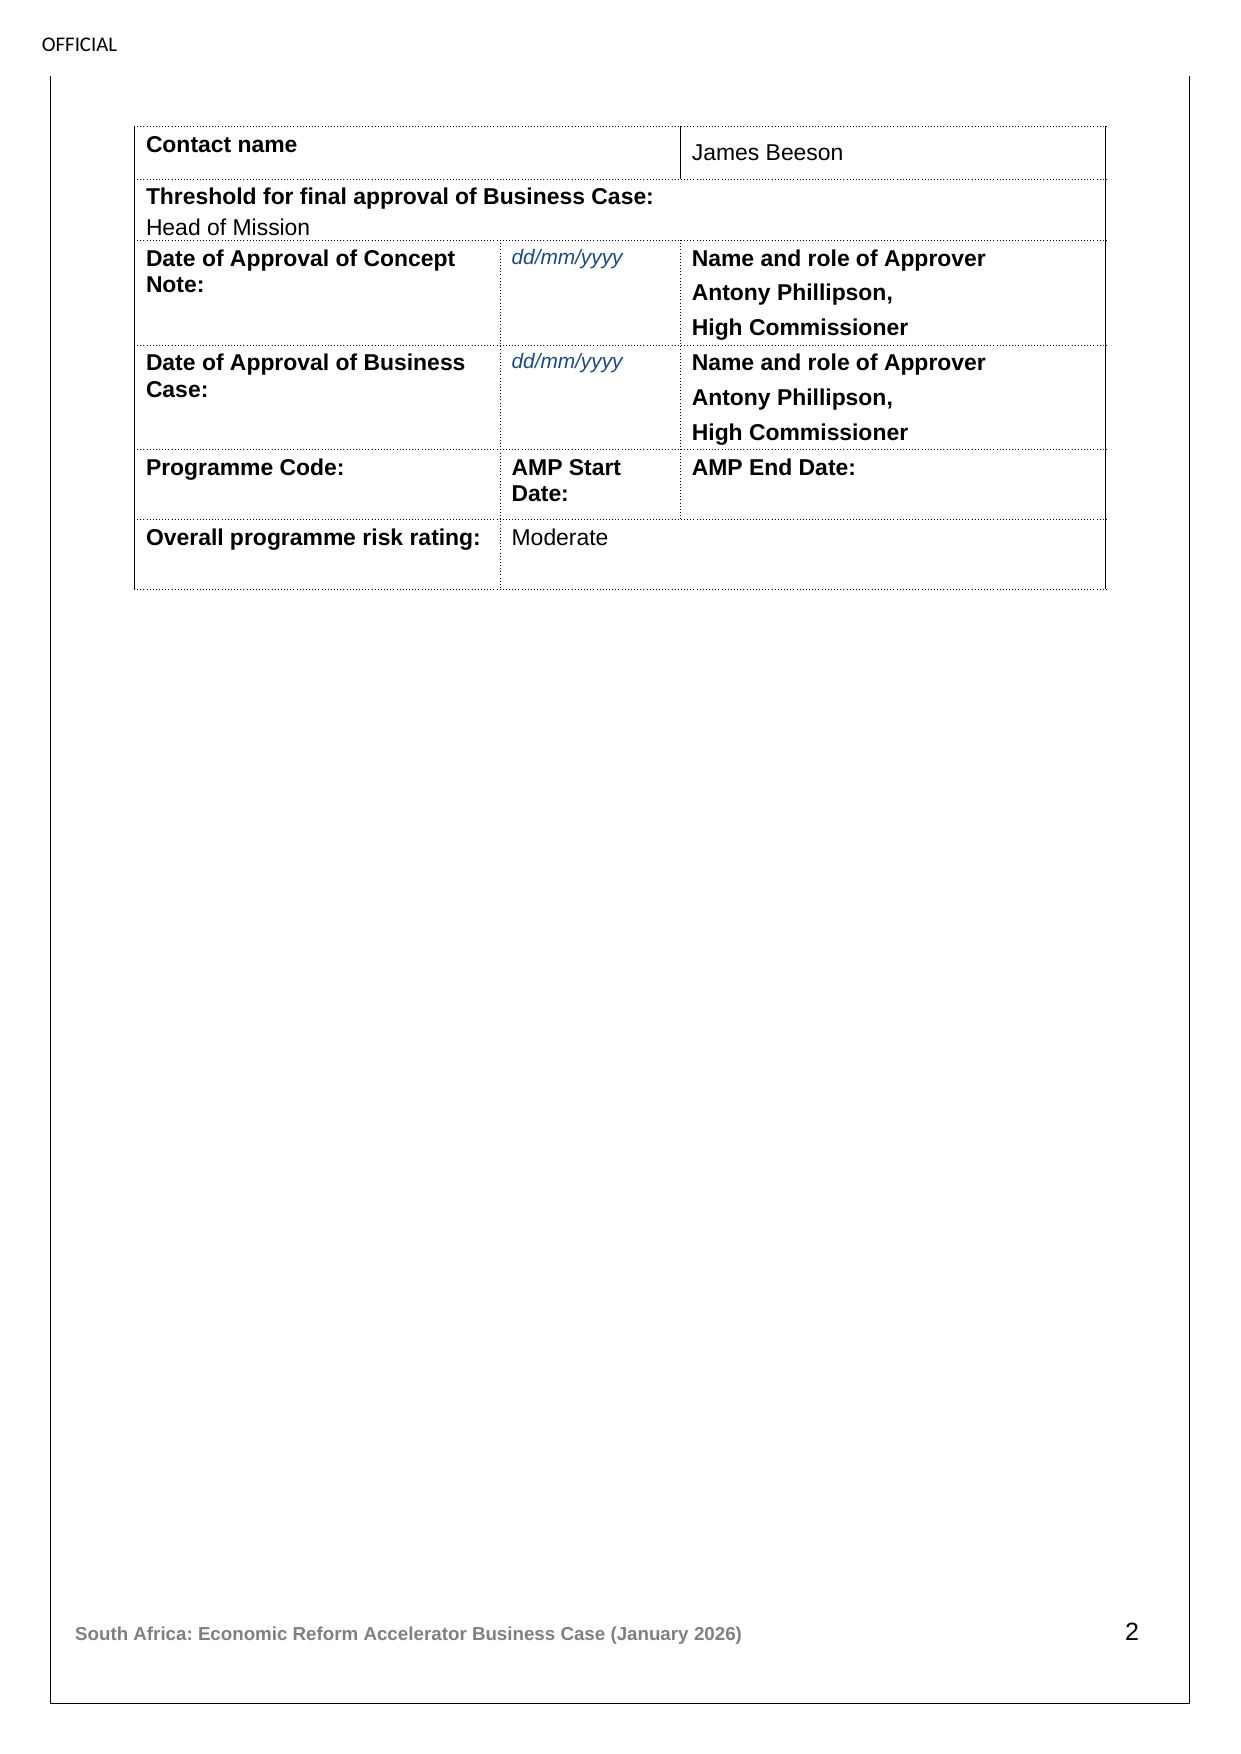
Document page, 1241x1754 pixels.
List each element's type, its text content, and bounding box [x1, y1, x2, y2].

table_cell Date of Approval of Business Case: [135, 345, 500, 449]
table_cell Moderate [500, 519, 1105, 589]
table_cell Name and role of Approver Antony Phillipson, High Commissioner [680, 345, 1105, 449]
table_cell Programme Code: [135, 449, 500, 519]
table_cell Date of Approval of Concept Note: [135, 240, 500, 344]
table_cell dd/mm/yyyy [500, 240, 680, 344]
table_cell AMP Start Date: [500, 449, 680, 519]
table_cell James Beeson [681, 126, 1105, 178]
table_cell Overall programme risk rating: [135, 519, 500, 589]
table_cell dd/mm/yyyy [500, 345, 680, 449]
table_cell Contact name [135, 126, 680, 178]
table_cell Name and role of Approver Antony Phillipson, High Commissioner [680, 240, 1105, 344]
table_cell Threshold for final approval of Business Case: Head of Mission [135, 179, 1105, 240]
table_cell AMP End Date: [680, 449, 1105, 519]
